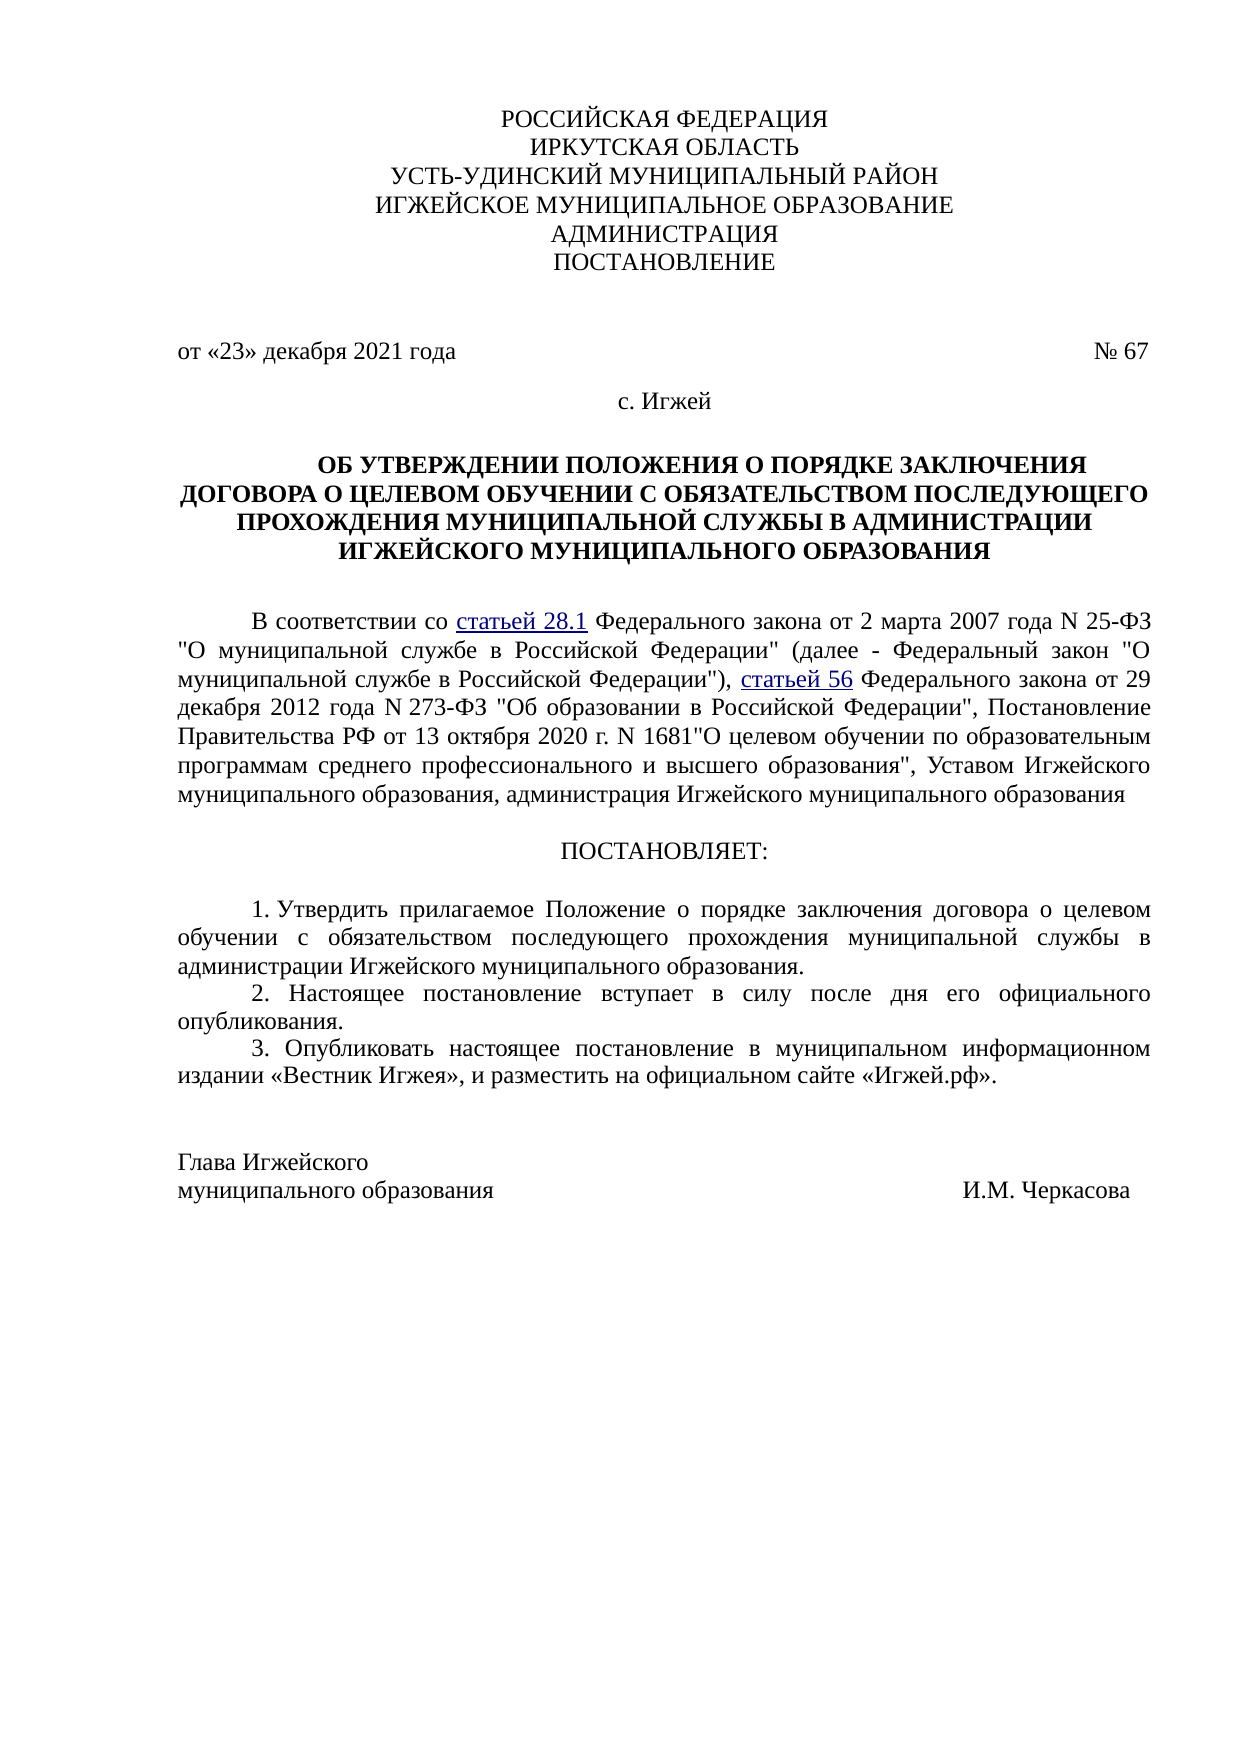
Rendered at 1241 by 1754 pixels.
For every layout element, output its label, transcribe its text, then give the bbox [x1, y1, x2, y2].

text УСТЬ-УДИНСКИЙ МУНИЦИПАЛЬНЫЙ РАЙОН [177, 161, 1152, 190]
text Глава Игжейского [177, 1147, 1152, 1176]
text В соответствии со статьей 28.1 Федерального закона от 2 марта 2007 года N 25-ФЗ "О муниципальной службе в Российской Федерации" (далее - Федеральный закон "О муниципальной службе в Российской Федерации"), статьей 56 Федерального закона от 29 декабря 2012 года N 273-ФЗ "Об образовании в Российской Федерации", Постановление Правительства РФ от 13 октября 2020 г. N 1681"О целевом обучении по образовательным программам среднего профессионального и высшего образования", Уставом Игжейского муниципального образования, администрация Игжейского муниципального образования [177, 606, 1152, 807]
text 3. Опубликовать настоящее постановление в муниципальном информационном издании «Вестник Игжея», и разместить на официальном сайте «Игжей.рф». [177, 1035, 1152, 1089]
text 2. Настоящее постановление вступает в силу после дня его официального опубликования. [177, 980, 1152, 1035]
text 1. Утвердить прилагаемое Положение о порядке заключения договора о целевом обучении с обязательством последующего прохождения муниципальной службы в администрации Игжейского муниципального образования. [177, 894, 1152, 980]
text ИРКУТСКАЯ ОБЛАСТЬ [177, 132, 1152, 161]
text ИГЖЕЙСКОЕ МУНИЦИПАЛЬНОЕ ОБРАЗОВАНИЕ [177, 190, 1152, 219]
text муниципального образования И.М. Черкасова [177, 1176, 1152, 1204]
text ПОСТАНОВЛЕНИЕ [177, 247, 1152, 276]
subtitle ОБ УТВЕРЖДЕНИИ ПОЛОЖЕНИЯ О ПОРЯДКЕ ЗАКЛЮЧЕНИЯ ДОГОВОРА О ЦЕЛЕВОМ ОБУЧЕНИИ С ОБЯЗАТЕЛЬСТВОМ ПОСЛЕДУЮЩЕГО ПРОХОЖДЕНИЯ МУНИЦИПАЛЬНОЙ СЛУЖБЫ В АДМИНИСТРАЦИИ ИГЖЕЙСКОГО МУНИЦИПАЛЬНОГО ОБРАЗОВАНИЯ [177, 450, 1152, 565]
text РОССИЙСКАЯ ФЕДЕРАЦИЯ [177, 104, 1152, 132]
text ПОСТАНОВЛЯЕТ: [177, 836, 1152, 865]
text с. Игжей [177, 386, 1152, 414]
text от «23» декабря 2021 года № 67 [177, 336, 1152, 365]
text АДМИНИСТРАЦИЯ [177, 219, 1152, 247]
